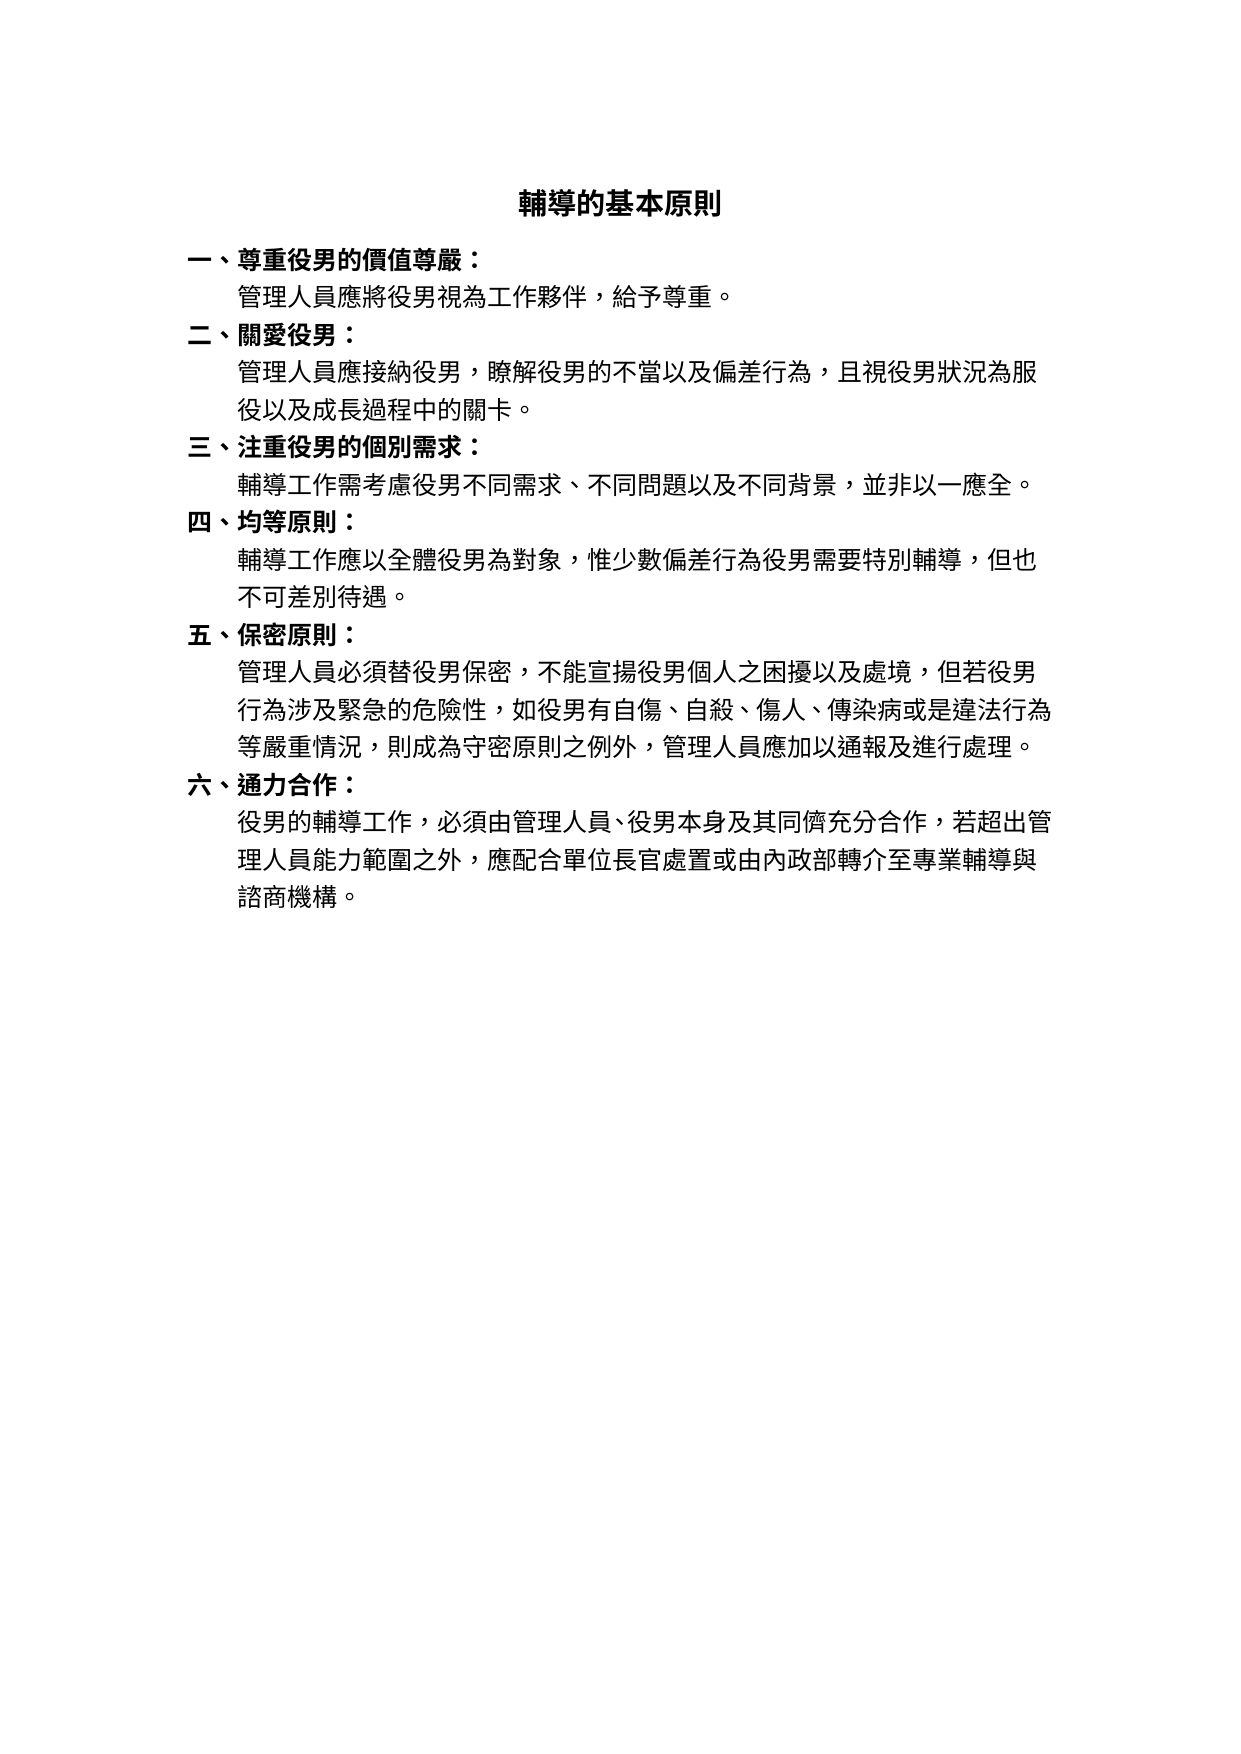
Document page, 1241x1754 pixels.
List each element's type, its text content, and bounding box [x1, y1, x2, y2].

text 六、通力合作： [187, 764, 1053, 802]
text 管理人員必須替役男保密，不能宣揚役男個人之困擾以及處境，但若役男行為涉及緊急的危險性，如役男有自傷、自殺、傷人、傳染病或是違法行為等嚴重情況，則成為守密原則之例外，管理人員應加以通報及進行處理。 [237, 652, 1053, 764]
text 輔導工作應以全體役男為對象，惟少數偏差行為役男需要特別輔導，但也不可差別待遇。 [237, 539, 1053, 614]
text 輔導的基本原則 [187, 164, 1053, 239]
text 五、保密原則： [187, 614, 1053, 652]
text 三、注重役男的個別需求： [187, 427, 1053, 464]
text 役男的輔導工作，必須由管理人員、役男本身及其同儕充分合作，若超出管理人員能力範圍之外，應配合單位長官處置或由內政部轉介至專業輔導與諮商機構。 [237, 802, 1053, 914]
text 二、關愛役男： [187, 314, 1053, 352]
text 管理人員應將役男視為工作夥伴，給予尊重。 [187, 277, 1053, 314]
text 一、尊重役男的價值尊嚴： [187, 239, 1053, 277]
text 輔導工作需考慮役男不同需求、不同問題以及不同背景，並非以一應全。 [187, 464, 1053, 502]
text 管理人員應接納役男，瞭解役男的不當以及偏差行為，且視役男狀況為服役以及成長過程中的關卡。 [237, 352, 1053, 427]
text 四、均等原則： [187, 502, 1053, 539]
